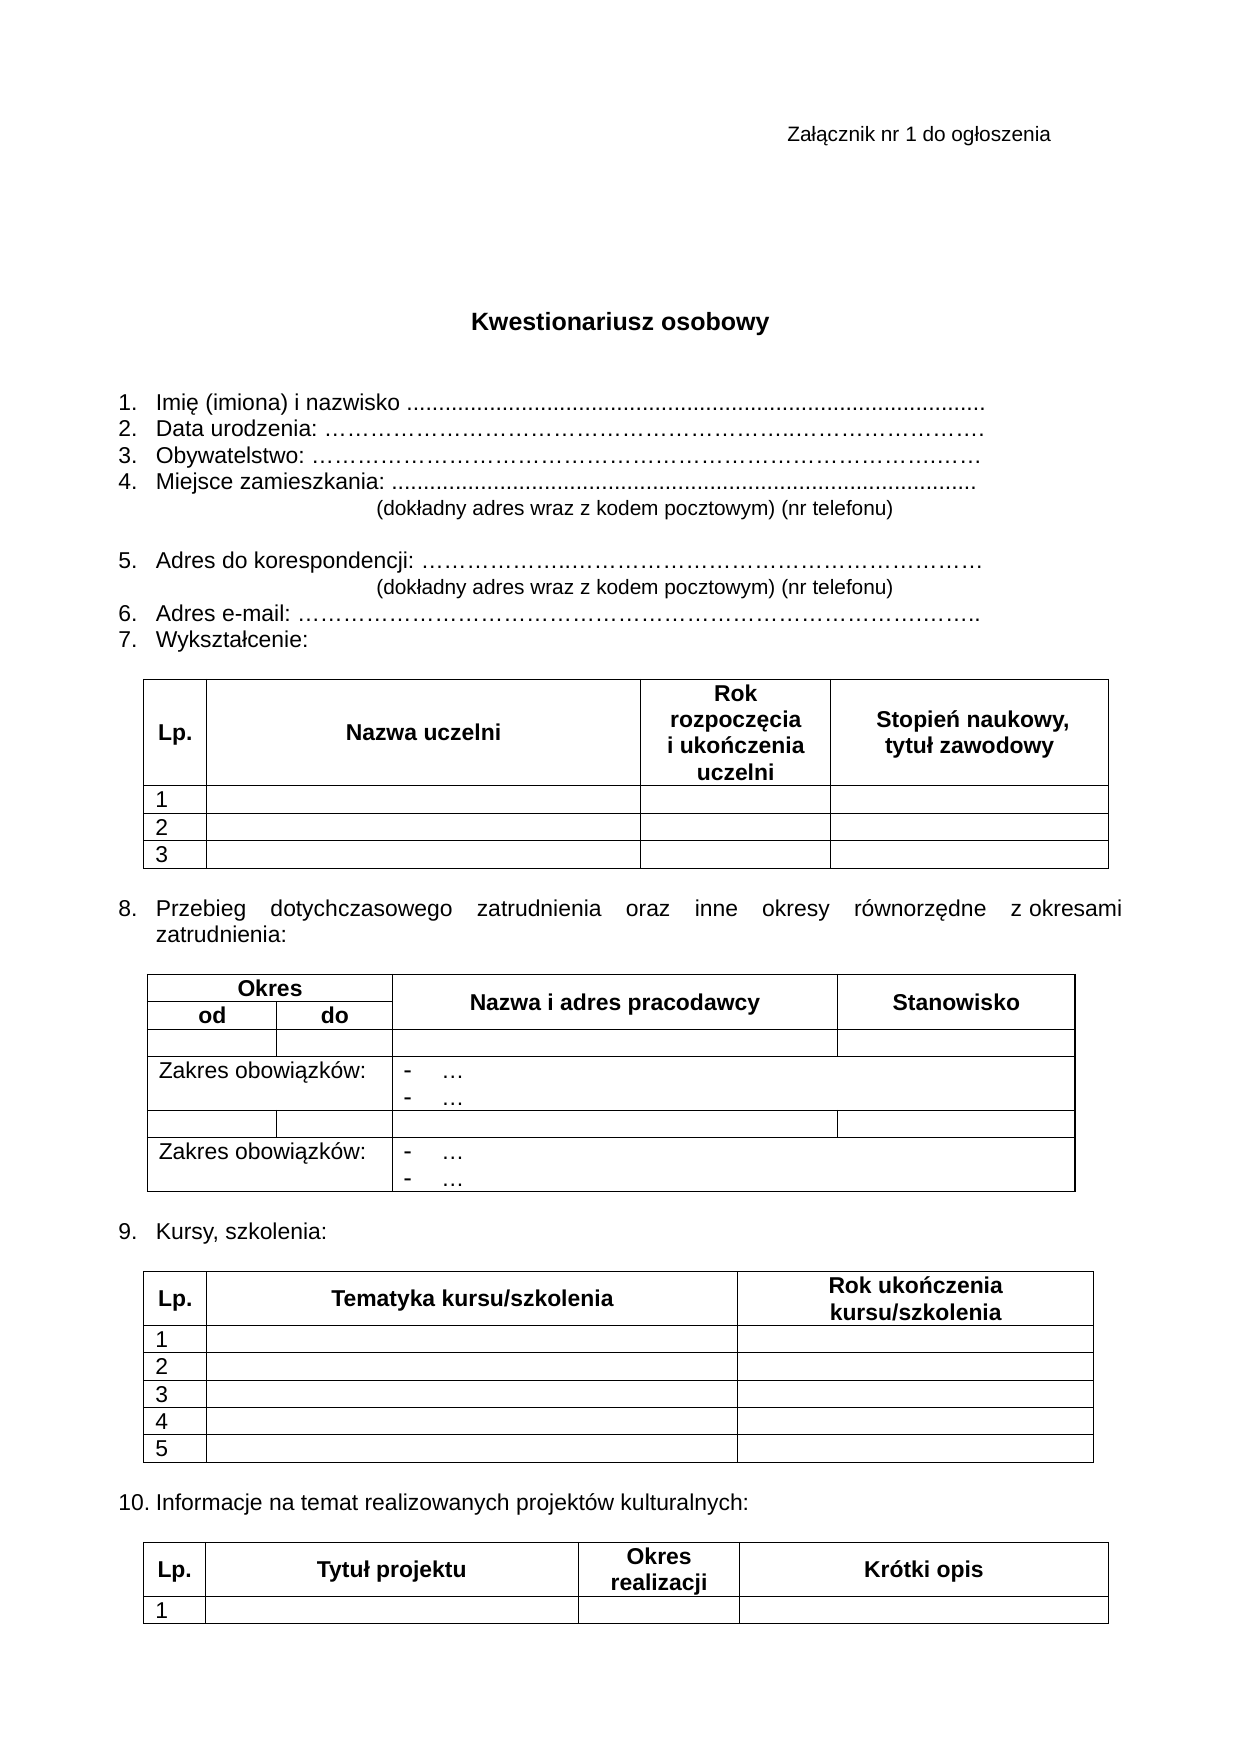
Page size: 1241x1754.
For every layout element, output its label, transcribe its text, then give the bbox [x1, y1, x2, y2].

table_header Okres [148, 975, 392, 1001]
table_cell [393, 1030, 837, 1056]
table_cell [148, 1111, 276, 1137]
table_cell [207, 1326, 737, 1352]
table_header Stopień naukowy, tytuł zawodowy [831, 680, 1108, 785]
table_header Nazwa uczelni [207, 680, 640, 785]
table_cell [740, 1597, 1108, 1623]
list Miejsce zamieszkania: ............................................................................................ [118, 468, 1122, 494]
list Adres e-mail: ……………………………………………………………………….…….. [118, 600, 1122, 626]
table_cell [738, 1353, 1093, 1379]
table_cell do [277, 1002, 392, 1029]
list Data urodzenia: ……………………………………………………..……………………. [118, 415, 1122, 442]
list Kursy, szkolenia: [118, 1218, 1122, 1245]
table_cell 3 [144, 1381, 206, 1407]
table_cell [207, 814, 640, 840]
table_header Rok ukończenia kursu/szkolenia [738, 1272, 1093, 1325]
table_cell [277, 1030, 392, 1056]
table_cell [207, 1381, 737, 1407]
table_cell [738, 1326, 1093, 1352]
table_cell [207, 786, 640, 813]
table_header Okres realizacji [579, 1543, 739, 1596]
table_cell [831, 841, 1108, 867]
table_cell 1 [144, 1597, 205, 1623]
table_cell [641, 841, 830, 867]
table_cell [206, 1597, 578, 1623]
table_cell [641, 814, 830, 840]
table_cell 3 [144, 841, 206, 867]
table_cell 1 [144, 1326, 206, 1352]
table_cell 1 [144, 786, 206, 813]
table_cell [738, 1408, 1093, 1434]
table_header Stanowisko [838, 975, 1074, 1029]
table_header Nazwa i adres pracodawcy [393, 975, 837, 1029]
table_cell [207, 841, 640, 867]
table_cell [393, 1111, 837, 1137]
table_header Krótki opis [740, 1543, 1108, 1596]
table_header Tytuł projektu [206, 1543, 578, 1596]
table_cell [831, 786, 1108, 813]
text Załącznik nr 1 do ogłoszenia [118, 118, 1122, 147]
table_cell [277, 1111, 392, 1137]
table_cell [738, 1435, 1093, 1462]
table_header Lp. [144, 1272, 206, 1325]
table_cell Zakres obowiązków: [148, 1138, 392, 1191]
list Obywatelstwo: ……………………………………………………………………….…… [118, 442, 1122, 468]
table_cell … … [393, 1138, 1074, 1191]
table_header Lp. [144, 1543, 205, 1596]
table_cell [207, 1435, 737, 1462]
list Wykształcenie: [118, 626, 1122, 652]
table_cell … … [393, 1057, 1074, 1110]
table_header Tematyka kursu/szkolenia [207, 1272, 737, 1325]
table_cell [207, 1353, 737, 1379]
list Przebieg dotychczasowego zatrudnienia oraz inne okresy równorzędne z okresami zatrudnienia: [118, 895, 1122, 947]
table_cell 4 [144, 1408, 206, 1434]
list Imię (imiona) i nazwisko ........................................................................................... [118, 389, 1122, 415]
table_cell 5 [144, 1435, 206, 1462]
table_cell [738, 1381, 1093, 1407]
list Adres do korespondencji: ………………..……………………………………………… [118, 547, 1122, 573]
table_cell [207, 1408, 737, 1434]
table_cell 2 [144, 814, 206, 840]
table_cell [579, 1597, 739, 1623]
list Informacje na temat realizowanych projektów kulturalnych: [118, 1489, 1122, 1516]
text Kwestionariusz osobowy [118, 307, 1122, 336]
table_cell [148, 1030, 276, 1056]
text (dokładny adres wraz z kodem pocztowym) (nr telefonu) [156, 573, 1122, 600]
table_cell [838, 1030, 1074, 1056]
table_header Lp. [144, 680, 206, 785]
table_cell [831, 814, 1108, 840]
table_cell [641, 786, 830, 813]
table_cell Zakres obowiązków: [148, 1057, 392, 1110]
table_cell od [148, 1002, 276, 1029]
table_cell 2 [144, 1353, 206, 1379]
table_cell [838, 1111, 1074, 1137]
text (dokładny adres wraz z kodem pocztowym) (nr telefonu) [156, 494, 1122, 521]
table_header Rok rozpoczęcia i ukończenia uczelni [641, 680, 830, 785]
